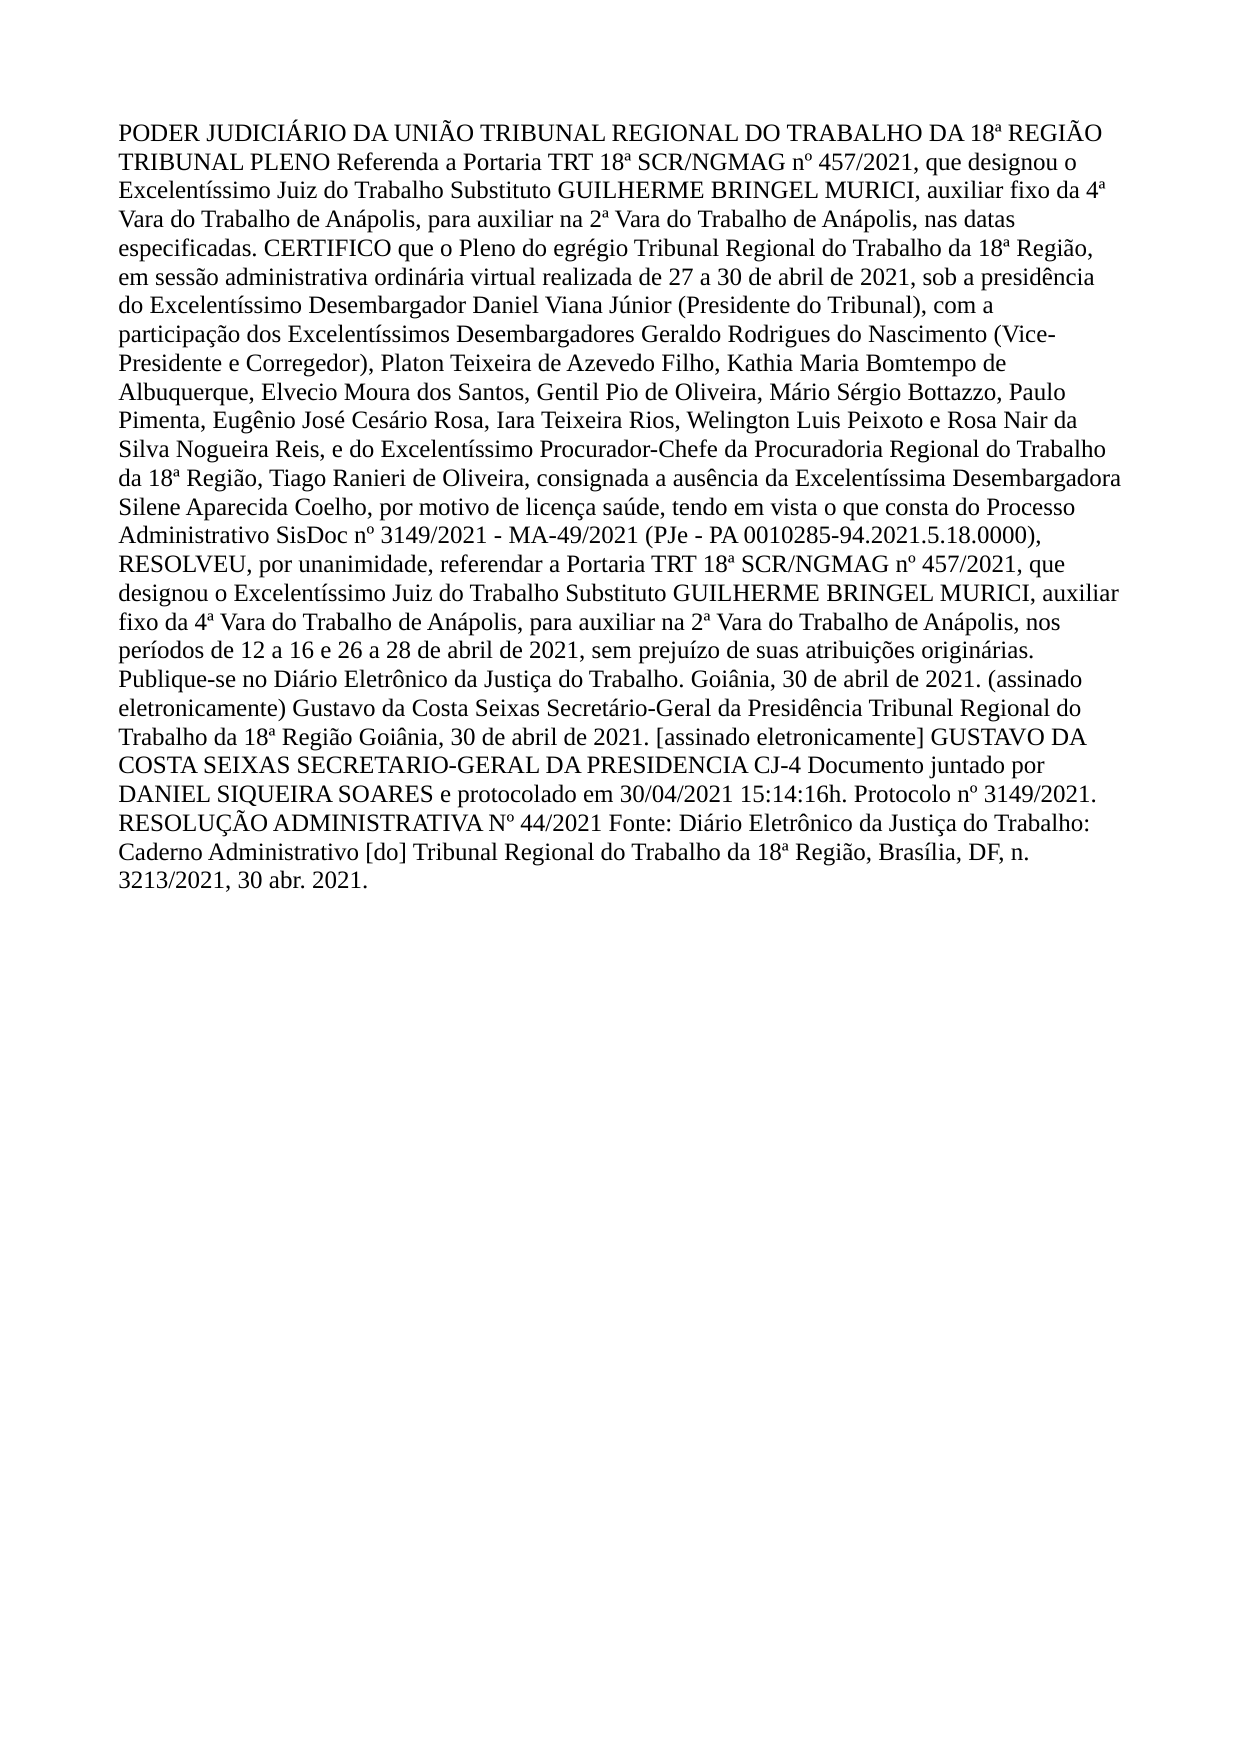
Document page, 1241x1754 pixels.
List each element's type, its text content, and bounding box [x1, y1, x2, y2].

text PODER JUDICIÁRIO DA UNIÃO TRIBUNAL REGIONAL DO TRABALHO DA 18ª REGIÃO TRIBUNAL PLENO Referenda a Portaria TRT 18ª SCR/NGMAG nº 457/2021, que designou o Excelentíssimo Juiz do Trabalho Substituto GUILHERME BRINGEL MURICI, auxiliar fixo da 4ª Vara do Trabalho de Anápolis, para auxiliar na 2ª Vara do Trabalho de Anápolis, nas datas especificadas. CERTIFICO que o Pleno do egrégio Tribunal Regional do Trabalho da 18ª Região, em sessão administrativa ordinária virtual realizada de 27 a 30 de abril de 2021, sob a presidência do Excelentíssimo Desembargador Daniel Viana Júnior (Presidente do Tribunal), com a participação dos Excelentíssimos Desembargadores Geraldo Rodrigues do Nascimento (Vice-Presidente e Corregedor), Platon Teixeira de Azevedo Filho, Kathia Maria Bomtempo de Albuquerque, Elvecio Moura dos Santos, Gentil Pio de Oliveira, Mário Sérgio Bottazzo, Paulo Pimenta, Eugênio José Cesário Rosa, Iara Teixeira Rios, Welington Luis Peixoto e Rosa Nair da Silva Nogueira Reis, e do Excelentíssimo Procurador-Chefe da Procuradoria Regional do Trabalho da 18ª Região, Tiago Ranieri de Oliveira, consignada a ausência da Excelentíssima Desembargadora Silene Aparecida Coelho, por motivo de licença saúde, tendo em vista o que consta do Processo Administrativo SisDoc nº 3149/2021 - MA-49/2021 (PJe - PA 0010285-94.2021.5.18.0000), RESOLVEU, por unanimidade, referendar a Portaria TRT 18ª SCR/NGMAG nº 457/2021, que designou o Excelentíssimo Juiz do Trabalho Substituto GUILHERME BRINGEL MURICI, auxiliar fixo da 4ª Vara do Trabalho de Anápolis, para auxiliar na 2ª Vara do Trabalho de Anápolis, nos períodos de 12 a 16 e 26 a 28 de abril de 2021, sem prejuízo de suas atribuições originárias. Publique-se no Diário Eletrônico da Justiça do Trabalho. Goiânia, 30 de abril de 2021. (assinado eletronicamente) Gustavo da Costa Seixas Secretário-Geral da Presidência Tribunal Regional do Trabalho da 18ª Região Goiânia, 30 de abril de 2021. [assinado eletronicamente] GUSTAVO DA COSTA SEIXAS SECRETARIO-GERAL DA PRESIDENCIA CJ-4 Documento juntado por DANIEL SIQUEIRA SOARES e protocolado em 30/04/2021 15:14:16h. Protocolo nº 3149/2021. RESOLUÇÃO ADMINISTRATIVA Nº 44/2021 Fonte: Diário Eletrônico da Justiça do Trabalho: Caderno Administrativo [do] Tribunal Regional do Trabalho da 18ª Região, Brasília, DF, n. 3213/2021, 30 abr. 2021. [118, 118, 1122, 894]
